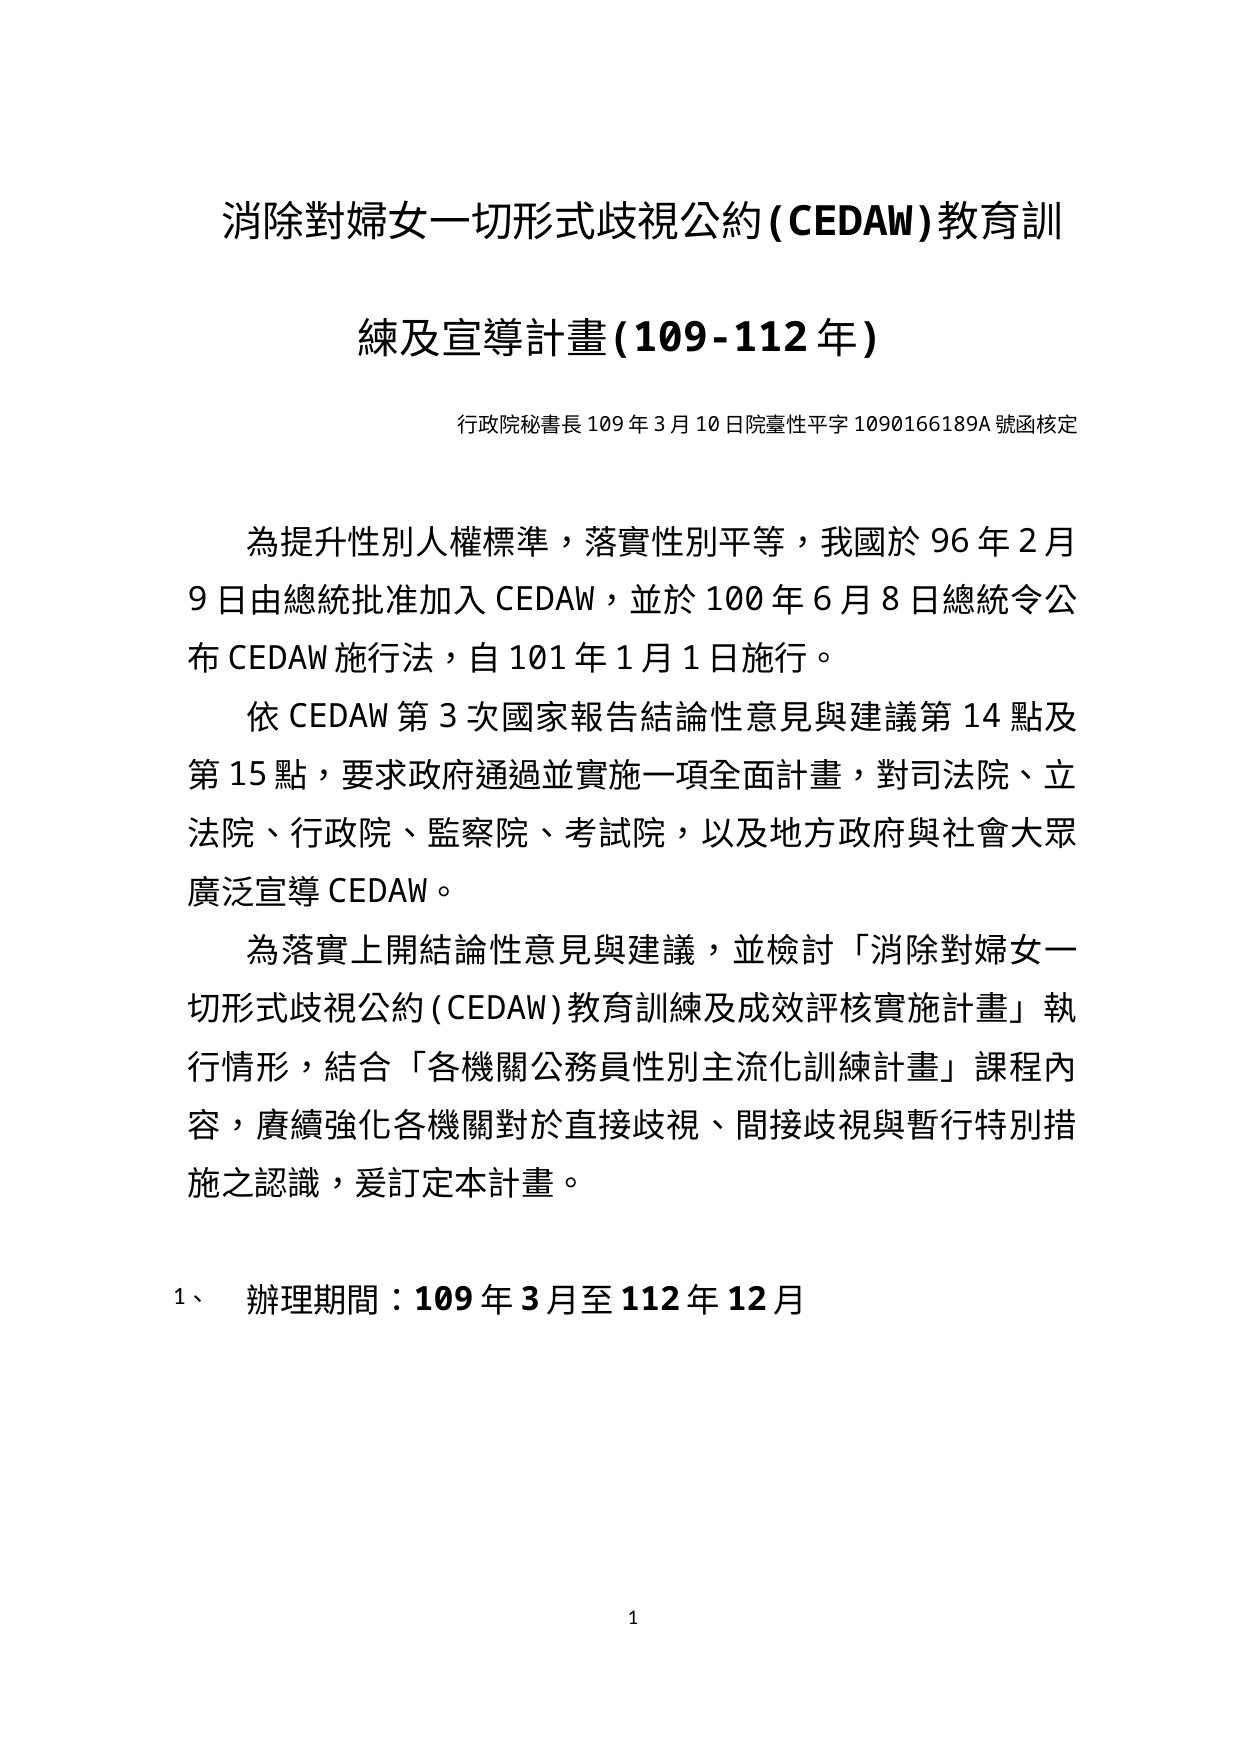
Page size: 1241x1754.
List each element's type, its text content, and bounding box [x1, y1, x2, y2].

text 為落實上開結論性意見與建議，並檢討「消除對婦女一切形式歧視公約(CEDAW)教育訓練及成效評核實施計畫」執行情形，結合「各機關公務員性別主流化訓練計畫」課程內容，賡續強化各機關對於直接歧視、間接歧視與暫行特別措施之認識，爰訂定本計畫。 [187, 908, 1078, 1200]
text 依CEDAW第3次國家報告結論性意見與建議第14點及第15點，要求政府通過並實施一項全面計畫，對司法院、立法院、行政院、監察院、考試院，以及地方政府與社會大眾廣泛宣導CEDAW。 [187, 675, 1078, 908]
list 辦理期間：109年3月至112年12月 [173, 1258, 1078, 1317]
text 為提升性別人權標準，落實性別平等，我國於96年2月9日由總統批准加入CEDAW，並於100年6月8日總統令公布CEDAW施行法，自101年1月1日施行。 [187, 500, 1078, 675]
text 消除對婦女一切形式歧視公約(CEDAW)教育訓練及宣導計畫(109-112年) [187, 150, 1078, 383]
text 行政院秘書長109年3月10日院臺性平字1090166189A號函核定 [187, 383, 1078, 442]
